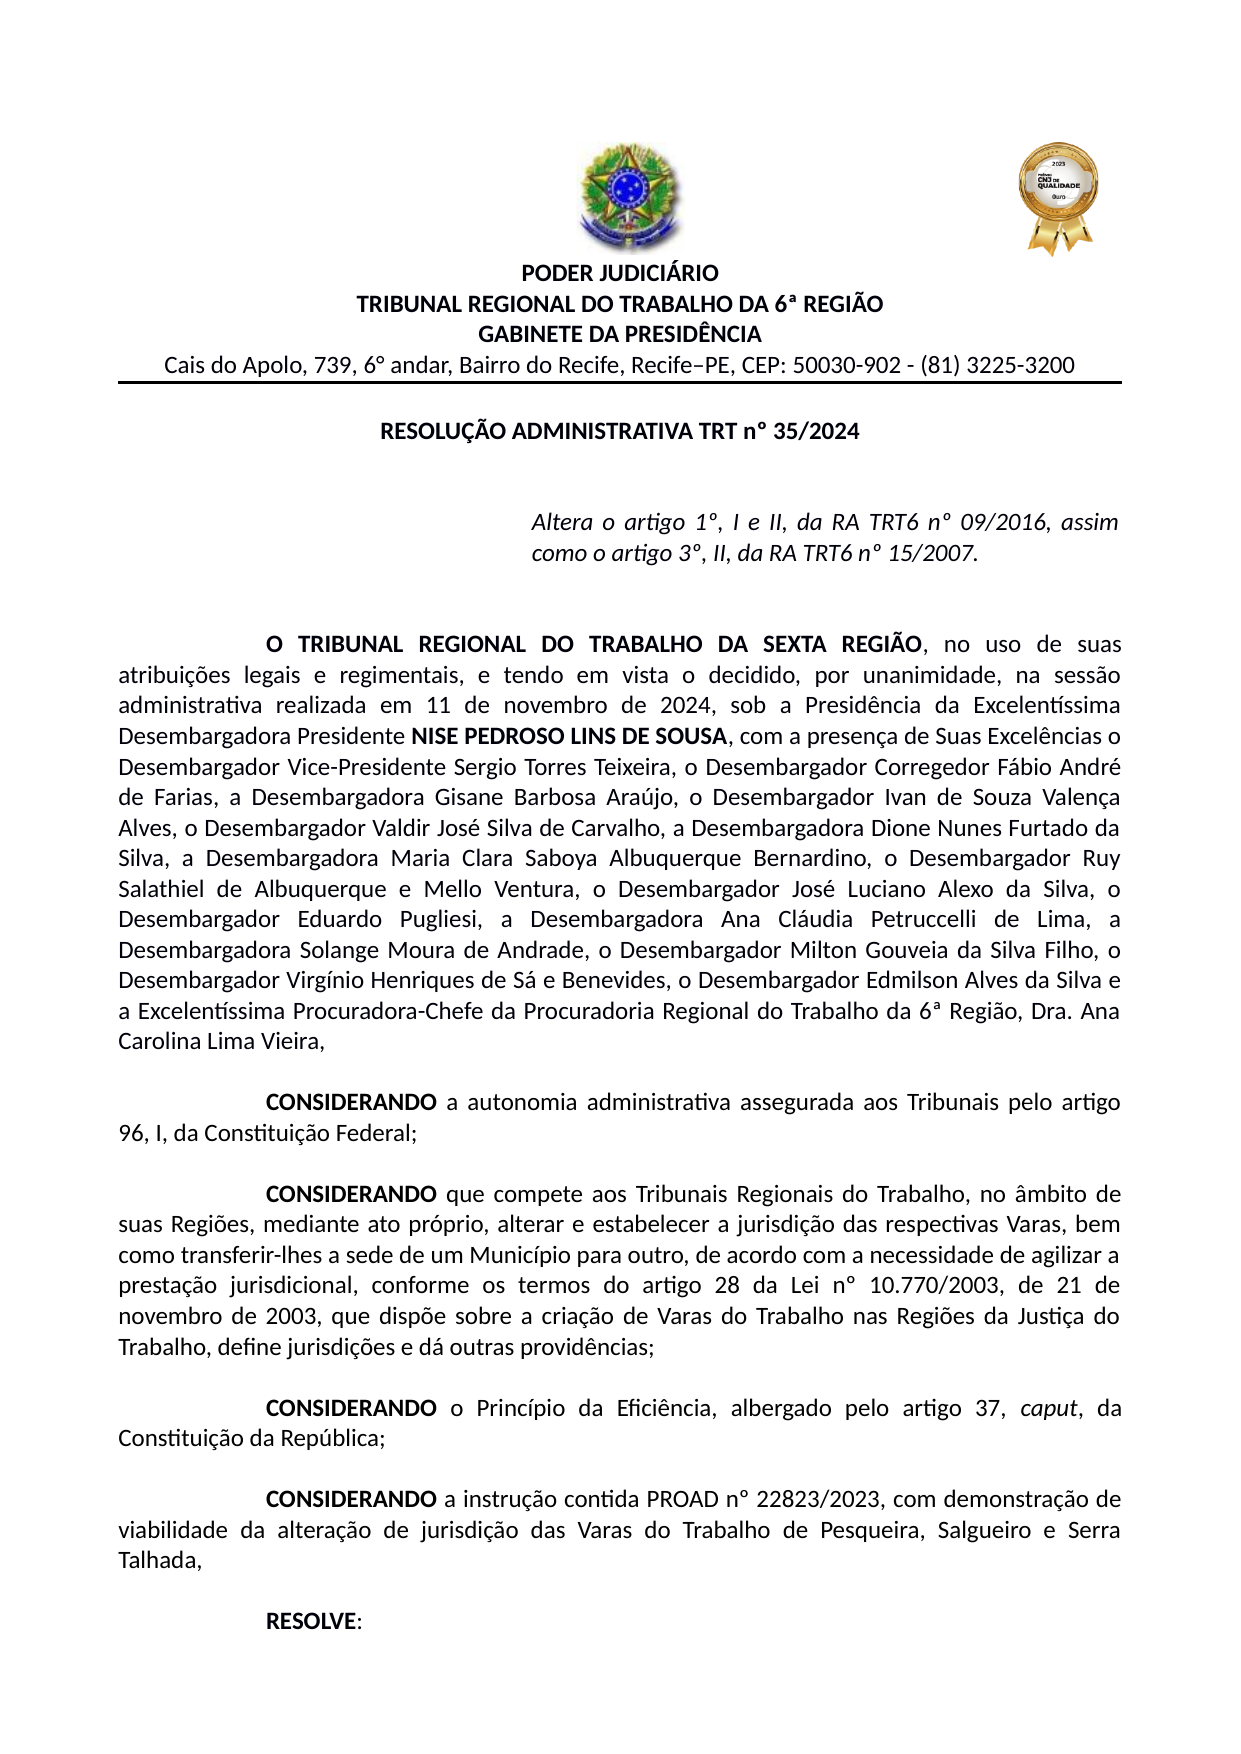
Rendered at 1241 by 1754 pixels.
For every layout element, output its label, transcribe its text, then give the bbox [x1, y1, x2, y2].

text Cais do Apolo, 739, 6° andar, Bairro do Recife, Recife–PE, CEP: 50030-902 - (81) 3225-3200 [118, 349, 1122, 381]
text CONSIDERANDO a instrução contida PROAD nº 22823/2023, com demonstração de viabilidade da alteração de jurisdição das Varas do Trabalho de Pesqueira, Salgueiro e Serra Talhada, [118, 1483, 1122, 1575]
text GABINETE DA PRESIDÊNCIA [118, 318, 1122, 349]
text O TRIBUNAL REGIONAL DO TRABALHO DA SEXTA REGIÃO, no uso de suas atribuições legais e regimentais, e tendo em vista o decidido, por unanimidade, na sessão administrativa realizada em 11 de novembro de 2024, sob a Presidência da Excelentíssima Desembargadora Presidente NISE PEDROSO LINS DE SOUSA, com a presença de Suas Excelências o Desembargador Vice-Presidente Sergio Torres Teixeira, o Desembargador Corregedor Fábio André de Farias, a Desembargadora Gisane Barbosa Araújo, o Desembargador Ivan de Souza Valença Alves, o Desembargador Valdir José Silva de Carvalho, a Desembargadora Dione Nunes Furtado da Silva, a Desembargadora Maria Clara Saboya Albuquerque Bernardino, o Desembargador Ruy Salathiel de Albuquerque e Mello Ventura, o Desembargador José Luciano Alexo da Silva, o Desembargador Eduardo Pugliesi, a Desembargadora Ana Cláudia Petruccelli de Lima, a Desembargadora Solange Moura de Andrade, o Desembargador Milton Gouveia da Silva Filho, o Desembargador Virgínio Henriques de Sá e Benevides, o Desembargador Edmilson Alves da Silva e a Excelentíssima Procuradora-Chefe da Procuradoria Regional do Trabalho da 6ª Região, Dra. Ana Carolina Lima Vieira, [118, 629, 1122, 1056]
text TRIBUNAL REGIONAL DO TRABALHO DA 6ª REGIÃO [118, 288, 1122, 318]
text CONSIDERANDO o Princípio da Eficiência, albergado pelo artigo 37, caput, da Constituição da República; [118, 1392, 1122, 1453]
text CONSIDERANDO a autonomia administrativa assegurada aos Tribunais pelo artigo 96, I, da Constituição Federal; [118, 1086, 1122, 1147]
text Altera o artigo 1º, I e II, da RA TRT6 nº 09/2016, assim como o artigo 3º, II, da RA TRT6 nº 15/2007. [532, 507, 1122, 568]
text RESOLVE: [118, 1605, 1122, 1636]
text PODER JUDICIÁRIO [118, 257, 1122, 288]
text RESOLUÇÃO ADMINISTRATIVA TRT nº 35/2024 [118, 415, 1122, 446]
text CONSIDERANDO que compete aos Tribunais Regionais do Trabalho, no âmbito de suas Regiões, mediante ato próprio, alterar e estabelecer a jurisdição das respectivas Varas, bem como transferir-lhes a sede de um Município para outro, de acordo com a necessidade de agilizar a prestação jurisdicional, conforme os termos do artigo 28 da Lei nº 10.770/2003, de 21 de novembro de 2003, que dispõe sobre a criação de Varas do Trabalho nas Regiões da Justiça do Trabalho, define jurisdições e dá outras providências; [118, 1178, 1122, 1361]
